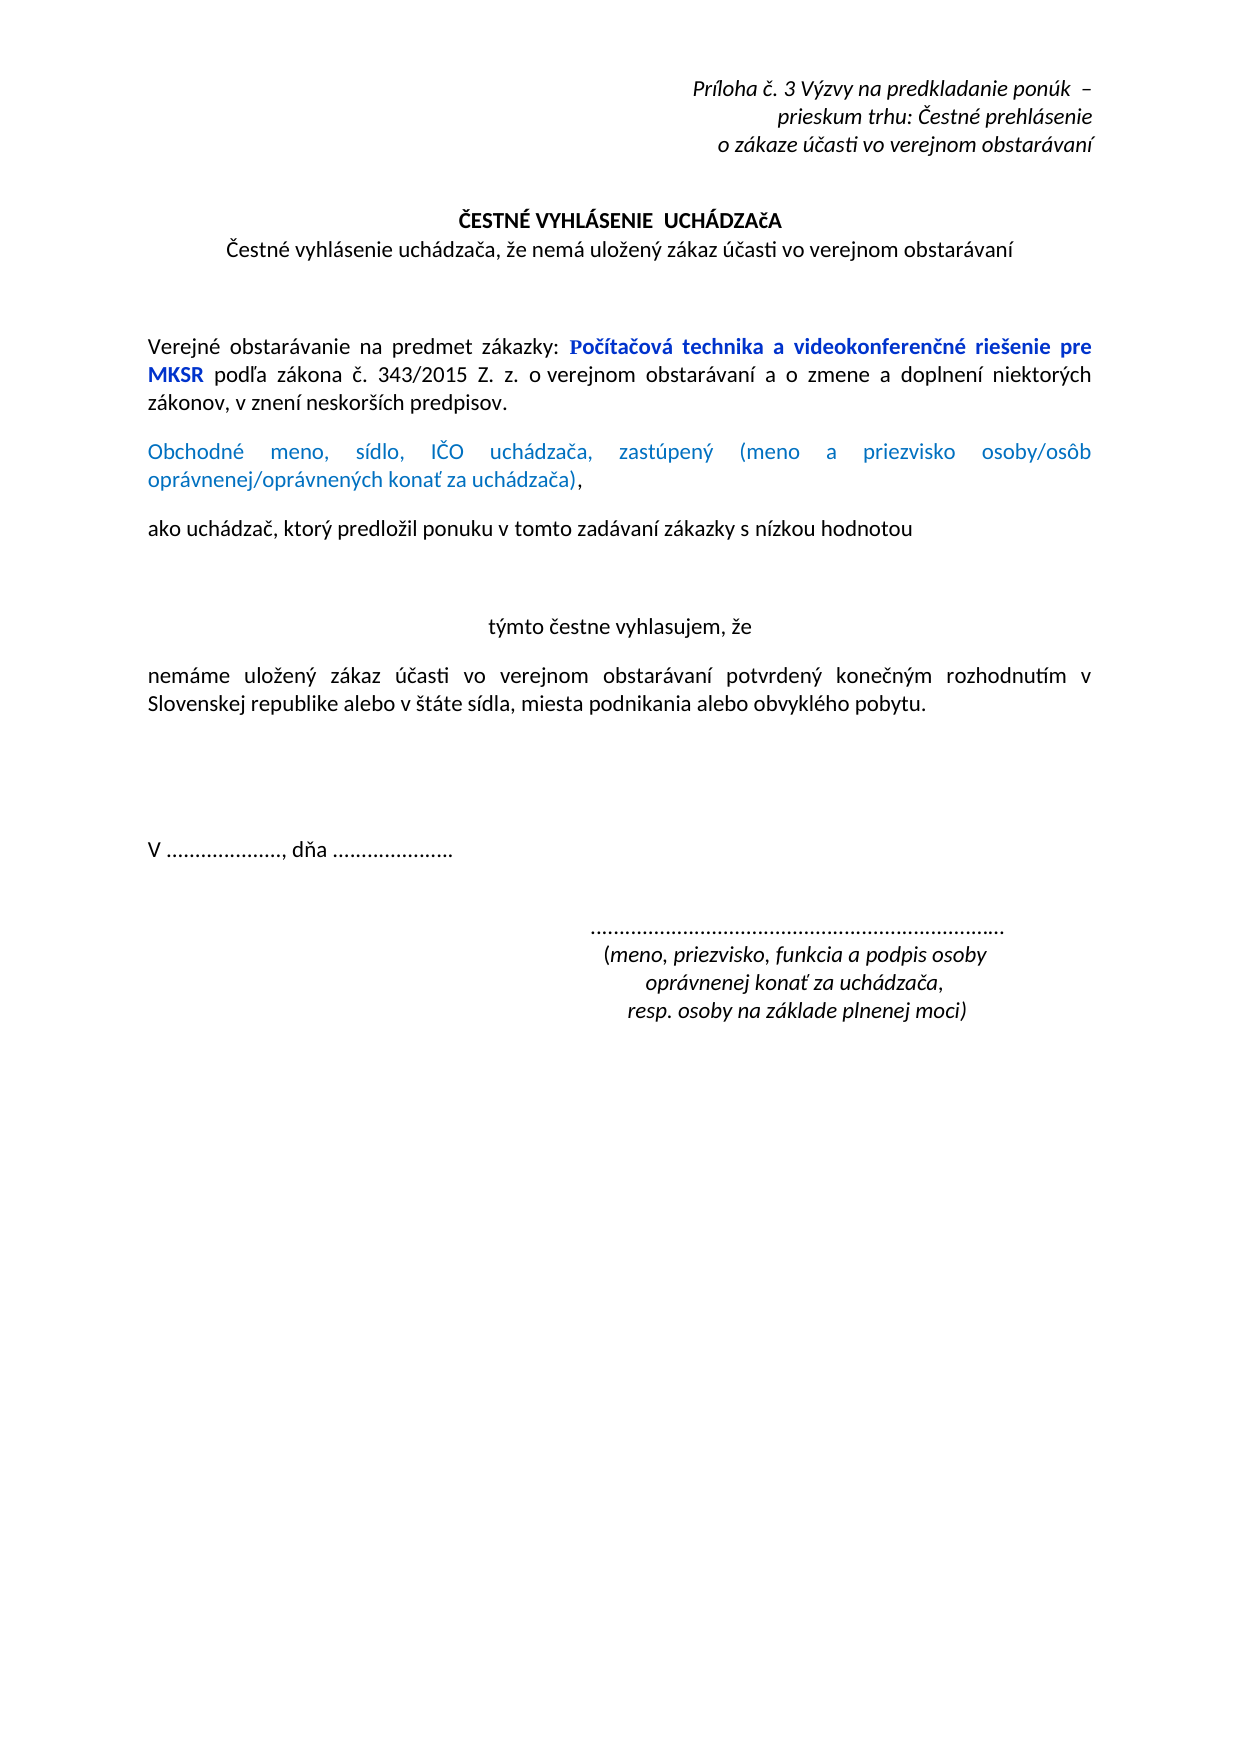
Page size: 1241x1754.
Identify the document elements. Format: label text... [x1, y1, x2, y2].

text Verejné obstarávanie na predmet zákazky: Počítačová technika a videokonferenčné riešenie pre MKSR podľa zákona č. 343/2015 Z. z. o verejnom obstarávaní a o zmene a doplnení niektorých zákonov, v znení neskorších predpisov. [148, 332, 1093, 416]
text nemáme uložený zákaz účasti vo verejnom obstarávaní potvrdený konečným rozhodnutím v Slovenskej republike alebo v štáte sídla, miesta podnikania alebo obvyklého pobytu. [148, 661, 1093, 717]
text V ...................., dňa ..................... [148, 835, 1093, 863]
text týmto čestne vyhlasujem, že [148, 612, 1093, 640]
text Obchodné meno, sídlo, IČO uchádzača, zastúpený (meno a priezvisko osoby/osôb oprávnenej/oprávnených konať za uchádzača), [148, 437, 1093, 493]
text prieskum trhu: Čestné prehlásenie o zákaze účasti vo verejnom obstarávaní [664, 102, 1093, 158]
text ČESTNÉ VYHLÁSENIE UCHÁDZAčA [148, 207, 1093, 235]
text ako uchádzač, ktorý predložil ponuku v tomto zadávaní zákazky s nízkou hodnotou [148, 514, 1093, 542]
text Príloha č. 3 Výzvy na predkladanie ponúk – [148, 74, 1093, 102]
text .....................................................................… (meno, priezvisko, funkcia a podpis osoby oprávnenej konať za uchádzača, resp. osoby na základe plnenej moci) [502, 912, 1093, 1024]
text Čestné vyhlásenie uchádzača, že nemá uložený zákaz účasti vo verejnom obstarávaní [148, 235, 1093, 263]
